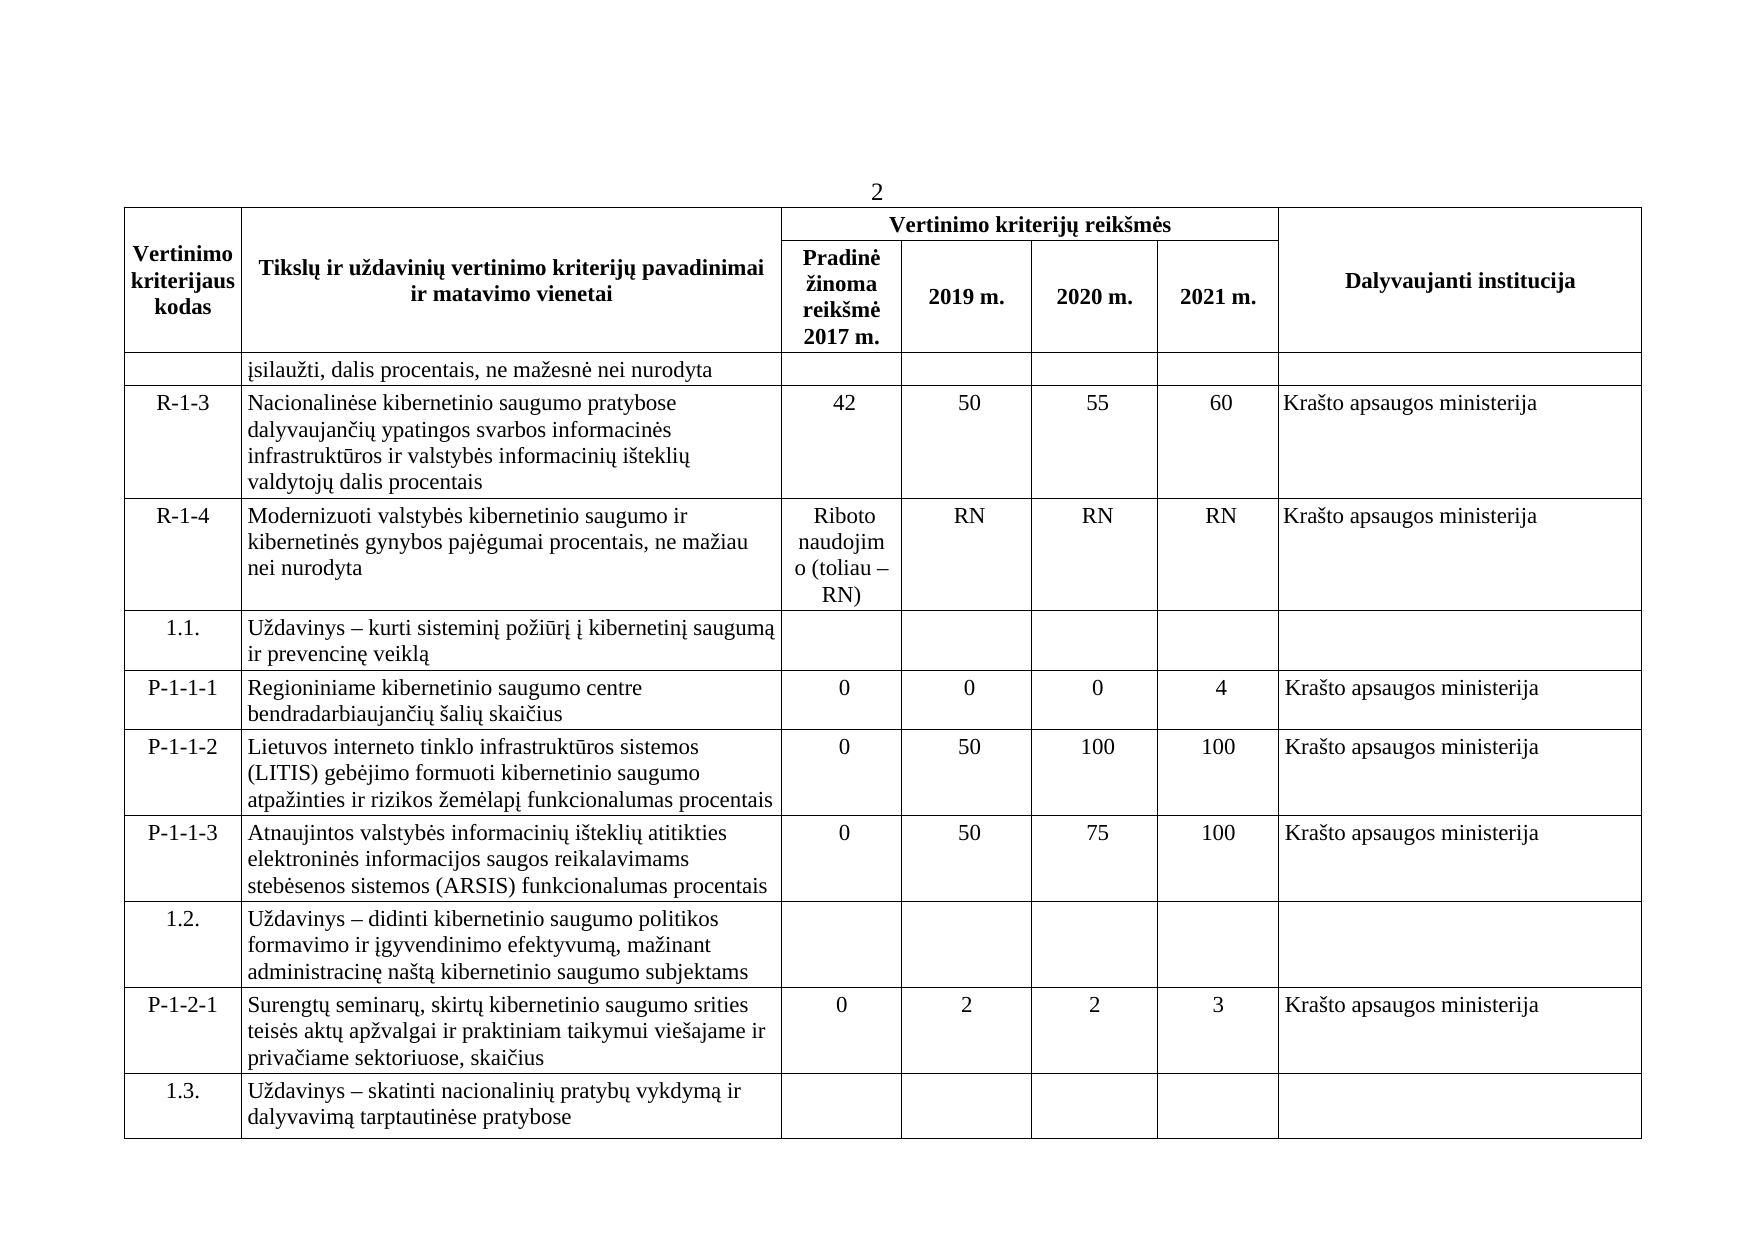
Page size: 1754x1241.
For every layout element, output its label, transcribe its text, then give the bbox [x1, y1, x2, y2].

table_cell [1279, 353, 1641, 385]
table_cell Krašto apsaugos ministerija [1279, 816, 1641, 901]
table_header Tikslų ir uždavinių vertinimo kriterijų pavadinimai ir matavimo vienetai [242, 208, 781, 352]
table_cell Krašto apsaugos ministerija [1279, 499, 1641, 610]
table_cell P-1-1-3 [125, 816, 241, 901]
table_cell [1158, 902, 1278, 987]
table_cell 2 [902, 988, 1031, 1073]
table_cell P-1-1-2 [125, 730, 241, 815]
table_cell RN [902, 499, 1031, 610]
table_cell 50 [902, 816, 1031, 901]
table_cell R-1-4 [125, 499, 241, 610]
table_cell įsilaužti, dalis procentais, ne mažesnė nei nurodyta [242, 353, 781, 385]
table_cell Krašto apsaugos ministerija [1279, 988, 1641, 1073]
table_cell [902, 611, 1031, 669]
table_cell Uždavinys – skatinti nacionalinių pratybų vykdymą ir dalyvavimą tarptautinėse pratybose [242, 1074, 781, 1138]
table_cell Lietuvos interneto tinklo infrastruktūros sistemos (LITIS) gebėjimo formuoti kibernetinio saugumo atpažinties ir rizikos žemėlapį funkcionalumas procentais [242, 730, 781, 815]
table_cell 42 [782, 386, 901, 498]
table_cell 100 [1158, 816, 1278, 901]
table_cell 75 [1032, 816, 1157, 901]
table_cell [1032, 611, 1157, 669]
table_cell R-1-3 [125, 386, 241, 498]
table_cell [1158, 1074, 1278, 1138]
table_cell 1.1. [125, 611, 241, 669]
table_cell 0 [782, 730, 901, 815]
table_cell Nacionalinėse kibernetinio saugumo pratybose dalyvaujančių ypatingos svarbos informacinės infrastruktūros ir valstybės informacinių išteklių valdytojų dalis procentais [242, 386, 781, 498]
table_cell 3 [1158, 988, 1278, 1073]
table_cell 60 [1158, 386, 1278, 498]
table_cell Riboto naudojimo (toliau – RN) [782, 499, 901, 610]
table_cell [782, 1074, 901, 1138]
table_cell [1032, 353, 1157, 385]
table_cell 4 [1158, 671, 1278, 729]
table_cell 100 [1158, 730, 1278, 815]
table_cell Uždavinys – didinti kibernetinio saugumo politikos formavimo ir įgyvendinimo efektyvumą, mažinant administracinę naštą kibernetinio saugumo subjektams [242, 902, 781, 987]
table_cell [902, 353, 1031, 385]
table_cell RN [1032, 499, 1157, 610]
table_cell Krašto apsaugos ministerija [1279, 730, 1641, 815]
table_cell Modernizuoti valstybės kibernetinio saugumo ir kibernetinės gynybos pajėgumai procentais, ne mažiau nei nurodyta [242, 499, 781, 610]
table_cell [1158, 353, 1278, 385]
table_cell [782, 611, 901, 669]
table_cell [1279, 1074, 1641, 1138]
table_cell [902, 902, 1031, 987]
table_cell 2019 m. [902, 241, 1031, 352]
table_cell Pradinė žinoma reikšmė 2017 m. [782, 241, 901, 352]
table_cell 2 [1032, 988, 1157, 1073]
table_cell 1.3. [125, 1074, 241, 1138]
table_cell 55 [1032, 386, 1157, 498]
table_cell [1279, 902, 1641, 987]
table_header Vertinimo kriterijaus kodas [125, 208, 241, 352]
table_cell 1.2. [125, 902, 241, 987]
table_cell [782, 902, 901, 987]
table_cell [1158, 611, 1278, 669]
table_cell 50 [902, 386, 1031, 498]
table_cell [902, 1074, 1031, 1138]
table_cell [1279, 611, 1641, 669]
table_cell [1032, 1074, 1157, 1138]
table_cell P-1-1-1 [125, 671, 241, 729]
table_cell [125, 353, 241, 385]
table_cell P-1-2-1 [125, 988, 241, 1073]
table_cell 2020 m. [1032, 241, 1157, 352]
table_cell Regioniniame kibernetinio saugumo centre bendradarbiaujančių šalių skaičius [242, 671, 781, 729]
table_cell Surengtų seminarų, skirtų kibernetinio saugumo srities teisės aktų apžvalgai ir praktiniam taikymui viešajame ir privačiame sektoriuose, skaičius [242, 988, 781, 1073]
table_header Vertinimo kriterijų reikšmės [782, 208, 1278, 240]
table_header Dalyvaujanti institucija [1279, 208, 1641, 352]
table_cell Atnaujintos valstybės informacinių išteklių atitikties elektroninės informacijos saugos reikalavimams stebėsenos sistemos (ARSIS) funkcionalumas procentais [242, 816, 781, 901]
table_cell 0 [782, 671, 901, 729]
table_cell [1032, 902, 1157, 987]
table_cell 0 [902, 671, 1031, 729]
table_cell 0 [782, 988, 901, 1073]
table_cell 0 [782, 816, 901, 901]
table_cell 100 [1032, 730, 1157, 815]
table_cell 2021 m. [1158, 241, 1278, 352]
table_cell [782, 353, 901, 385]
table_cell 0 [1032, 671, 1157, 729]
table_cell 50 [902, 730, 1031, 815]
table_cell Krašto apsaugos ministerija [1279, 671, 1641, 729]
table_cell RN [1158, 499, 1278, 610]
table_cell Krašto apsaugos ministerija [1279, 386, 1641, 498]
table_cell Uždavinys – kurti sisteminį požiūrį į kibernetinį saugumą ir prevencinę veiklą [242, 611, 781, 669]
